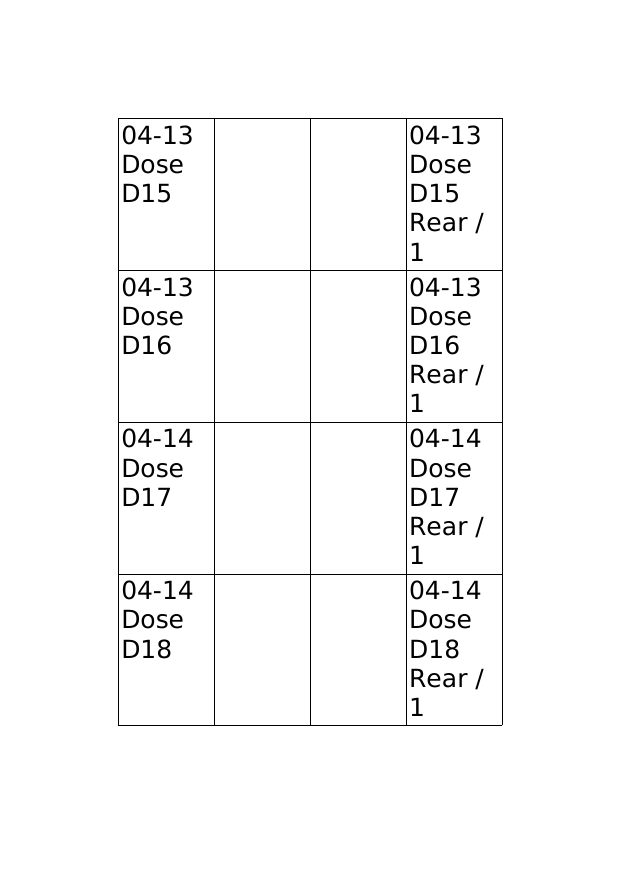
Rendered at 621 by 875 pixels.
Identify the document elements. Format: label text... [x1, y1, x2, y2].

table_cell 04-13 Dose D15 Rear / 1 [407, 119, 502, 270]
table_cell [311, 119, 406, 270]
table_cell [215, 271, 310, 422]
table_cell [311, 575, 406, 725]
table_cell [215, 119, 310, 270]
table_cell 04-14 Dose D17 [119, 423, 214, 573]
table_cell [215, 575, 310, 725]
table_cell 04-14 Dose D18 [119, 575, 214, 725]
table_cell [215, 423, 310, 573]
table_cell 04-13 Dose D16 Rear / 1 [407, 271, 502, 422]
table_cell 04-13 Dose D15 [119, 119, 214, 270]
table_cell 04-13 Dose D16 [119, 271, 214, 422]
table_cell 04-14 Dose D17 Rear / 1 [407, 423, 502, 573]
table_cell 04-14 Dose D18 Rear / 1 [407, 575, 502, 725]
table_cell [311, 271, 406, 422]
table_cell [311, 423, 406, 573]
